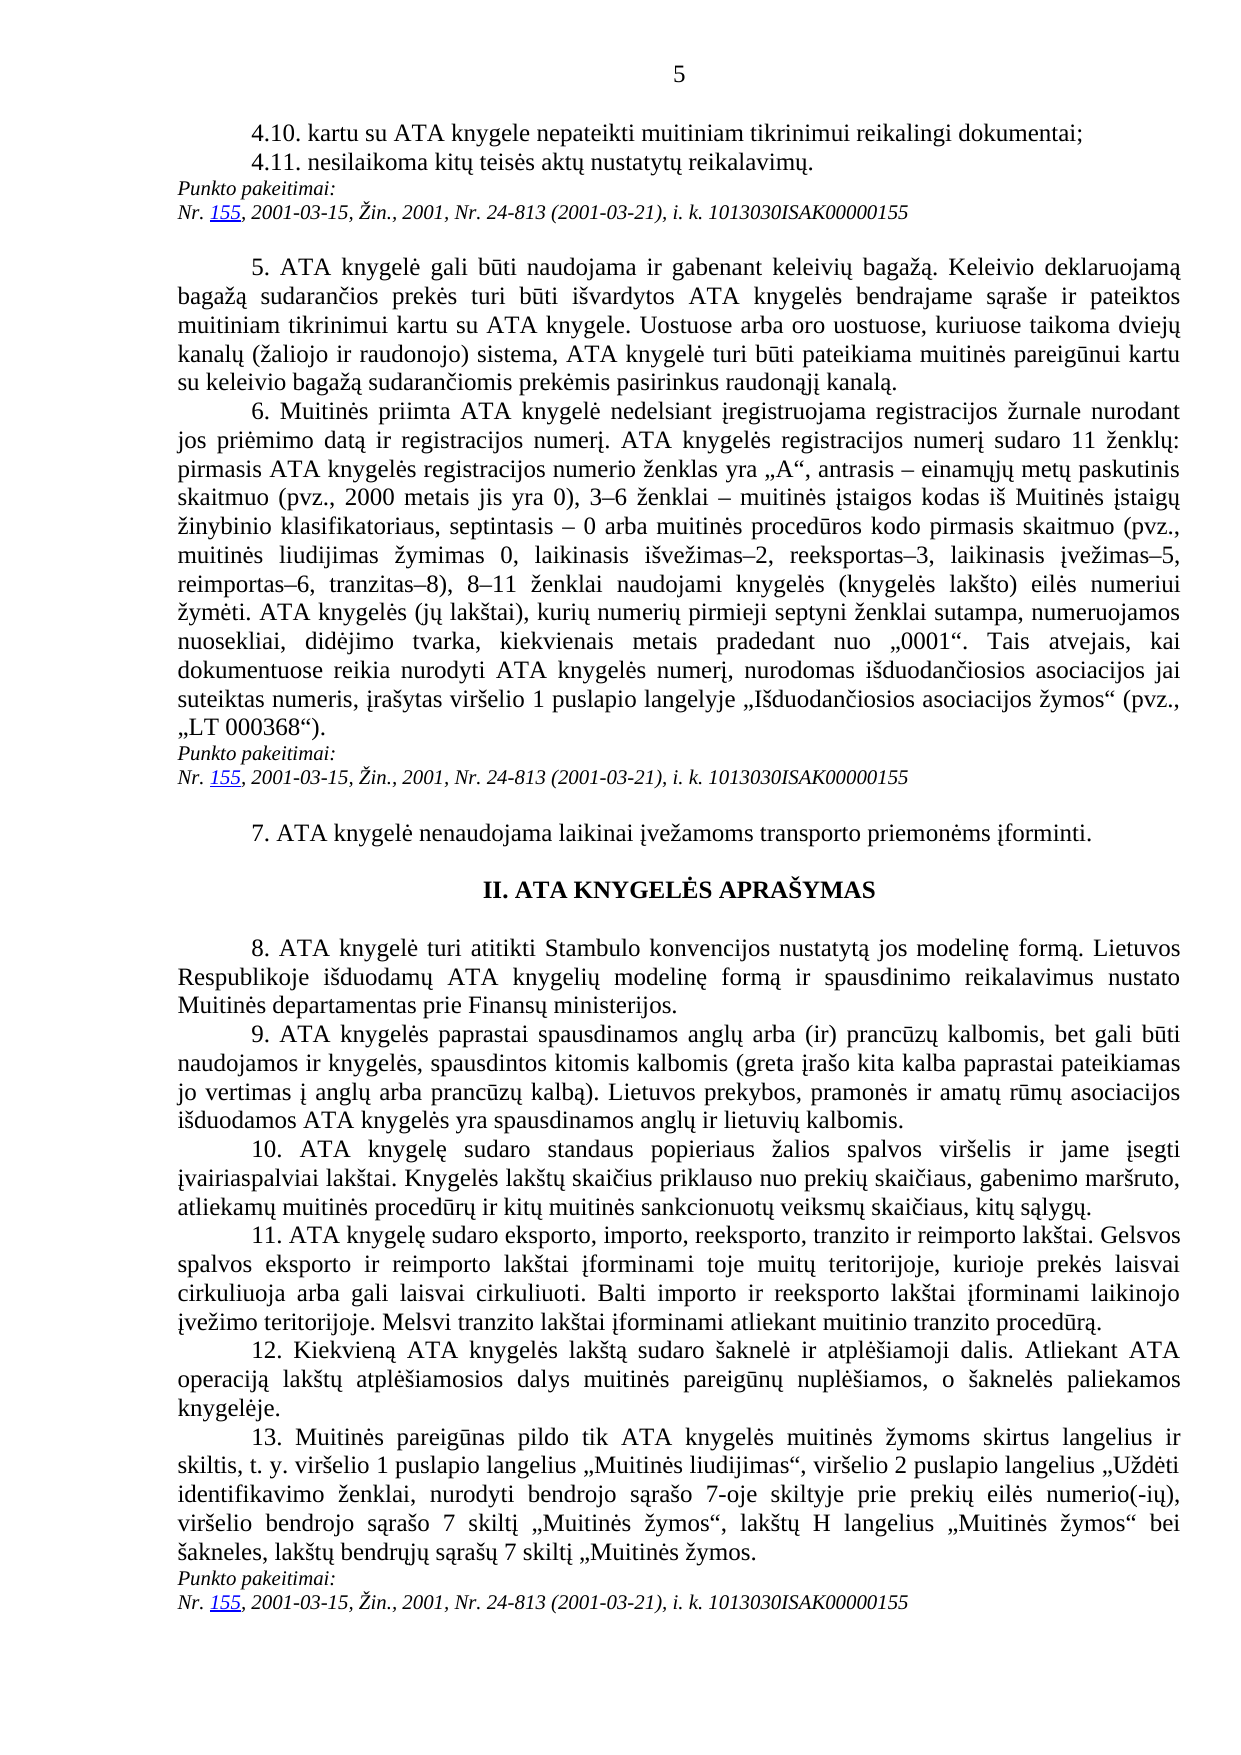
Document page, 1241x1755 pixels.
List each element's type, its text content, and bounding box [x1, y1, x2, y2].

text Punkto pakeitimai: [177, 741, 1181, 765]
text II. ATA KNYGELĖS APRAŠYMAS [177, 876, 1181, 904]
text 13. Muitinės pareigūnas pildo tik ATA knygelės muitinės žymoms skirtus langelius ir skiltis, t. y. viršelio 1 puslapio langelius „Muitinės liudijimas“, viršelio 2 puslapio langelius „Uždėti identifikavimo ženklai, nurodyti bendrojo sąrašo 7-oje skiltyje prie prekių eilės numerio(-ių), viršelio bendrojo sąrašo 7 skiltį „Muitinės žymos“, lakštų H langelius „Muitinės žymos“ bei šakneles, lakštų bendrųjų sąrašų 7 skiltį „Muitinės žymos. [177, 1422, 1181, 1566]
text 12. Kiekvieną ATA knygelės lakštą sudaro šaknelė ir atplėšiamoji dalis. Atliekant ATA operaciją lakštų atplėšiamosios dalys muitinės pareigūnų nuplėšiamos, o šaknelės paliekamos knygelėje. [177, 1336, 1181, 1422]
text Nr. 155, 2001-03-15, Žin., 2001, Nr. 24-813 (2001-03-21), i. k. 1013030ISAK00000155 [177, 200, 1181, 224]
text 7. ATA knygelė nenaudojama laikinai įvežamoms transporto priemonėms įforminti. [177, 818, 1181, 847]
text Punkto pakeitimai: [177, 1566, 1181, 1590]
text Nr. 155, 2001-03-15, Žin., 2001, Nr. 24-813 (2001-03-21), i. k. 1013030ISAK00000155 [177, 1590, 1181, 1614]
text 11. ATA knygelę sudaro eksporto, importo, reeksporto, tranzito ir reimporto lakštai. Gelsvos spalvos eksporto ir reimporto lakštai įforminami toje muitų teritorijoje, kurioje prekės laisvai cirkuliuoja arba gali laisvai cirkuliuoti. Balti importo ir reeksporto lakštai įforminami laikinojo įvežimo teritorijoje. Melsvi tranzito lakštai įforminami atliekant muitinio tranzito procedūrą. [177, 1221, 1181, 1336]
text 5. ATA knygelė gali būti naudojama ir gabenant keleivių bagažą. Keleivio deklaruojamą bagažą sudarančios prekės turi būti išvardytos ATA knygelės bendrajame sąraše ir pateiktos muitiniam tikrinimui kartu su ATA knygele. Uostuose arba oro uostuose, kuriuose taikoma dviejų kanalų (žaliojo ir raudonojo) sistema, ATA knygelė turi būti pateikiama muitinės pareigūnui kartu su keleivio bagažą sudarančiomis prekėmis pasirinkus raudonąjį kanalą. [177, 252, 1181, 396]
text 4.11. nesilaikoma kitų teisės aktų nustatytų reikalavimų. [177, 147, 1181, 176]
text 10. ATA knygelę sudaro standaus popieriaus žalios spalvos viršelis ir jame įsegti įvairiaspalviai lakštai. Knygelės lakštų skaičius priklauso nuo prekių skaičiaus, gabenimo maršruto, atliekamų muitinės procedūrų ir kitų muitinės sankcionuotų veiksmų skaičiaus, kitų sąlygų. [177, 1134, 1181, 1221]
text 4.10. kartu su ATA knygele nepateikti muitiniam tikrinimui reikalingi dokumentai; [177, 118, 1181, 147]
text 8. ATA knygelė turi atitikti Stambulo konvencijos nustatytą jos modelinę formą. Lietuvos Respublikoje išduodamų ATA knygelių modelinę formą ir spausdinimo reikalavimus nustato Muitinės departamentas prie Finansų ministerijos. [177, 933, 1181, 1019]
text 6. Muitinės priimta ATA knygelė nedelsiant įregistruojama registracijos žurnale nurodant jos priėmimo datą ir registracijos numerį. ATA knygelės registracijos numerį sudaro 11 ženklų: pirmasis ATA knygelės registracijos numerio ženklas yra „A“, antrasis – einamųjų metų paskutinis skaitmuo (pvz., 2000 metais jis yra 0), 3–6 ženklai – muitinės įstaigos kodas iš Muitinės įstaigų žinybinio klasifikatoriaus, septintasis – 0 arba muitinės procedūros kodo pirmasis skaitmuo (pvz., muitinės liudijimas žymimas 0, laikinasis išvežimas–2, reeksportas–3, laikinasis įvežimas–5, reimportas–6, tranzitas–8), 8–11 ženklai naudojami knygelės (knygelės lakšto) eilės numeriui žymėti. ATA knygelės (jų lakštai), kurių numerių pirmieji septyni ženklai sutampa, numeruojamos nuosekliai, didėjimo tvarka, kiekvienais metais pradedant nuo „0001“. Tais atvejais, kai dokumentuose reikia nurodyti ATA knygelės numerį, nurodomas išduodančiosios asociacijos jai suteiktas numeris, įrašytas viršelio 1 puslapio langelyje „Išduodančiosios asociacijos žymos“ (pvz., „LT 000368“). [177, 396, 1181, 741]
text Punkto pakeitimai: [177, 176, 1181, 200]
text Nr. 155, 2001-03-15, Žin., 2001, Nr. 24-813 (2001-03-21), i. k. 1013030ISAK00000155 [177, 765, 1181, 789]
text 9. ATA knygelės paprastai spausdinamos anglų arba (ir) prancūzų kalbomis, bet gali būti naudojamos ir knygelės, spausdintos kitomis kalbomis (greta įrašo kita kalba paprastai pateikiamas jo vertimas į anglų arba prancūzų kalbą). Lietuvos prekybos, pramonės ir amatų rūmų asociacijos išduodamos ATA knygelės yra spausdinamos anglų ir lietuvių kalbomis. [177, 1019, 1181, 1134]
